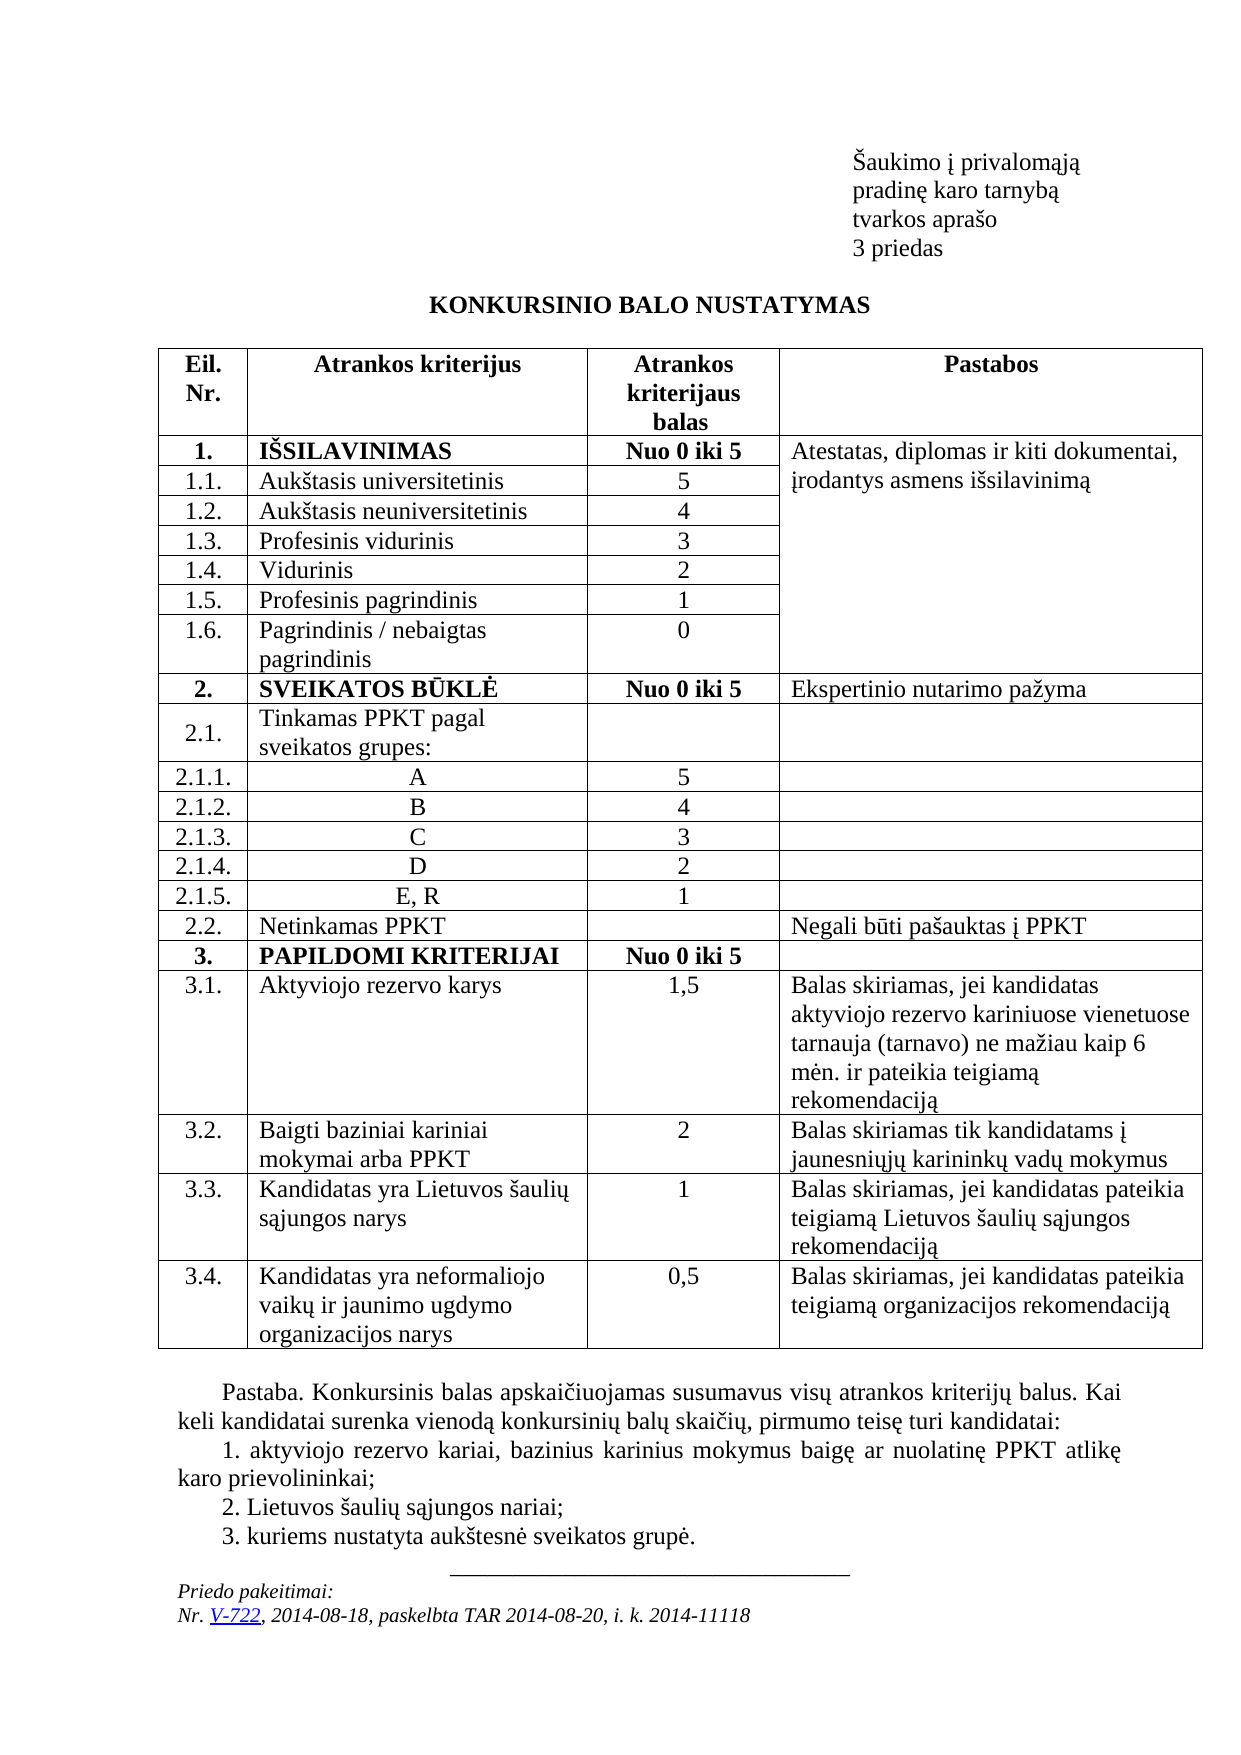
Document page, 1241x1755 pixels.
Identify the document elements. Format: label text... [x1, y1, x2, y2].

table_cell [780, 822, 1202, 850]
table_cell 5 [588, 466, 779, 495]
table_cell [588, 911, 779, 940]
table_cell 1 [588, 585, 779, 614]
table_header Pastabos [780, 349, 1202, 435]
table_cell Vidurinis [248, 556, 587, 584]
table_cell Aktyviojo rezervo karys [248, 971, 587, 1114]
table_cell Profesinis pagrindinis [248, 585, 587, 614]
table_cell Aukštasis neuniversitetinis [248, 496, 587, 525]
table_header Eil. Nr. [159, 349, 247, 435]
text ________________________________ [177, 1550, 1122, 1578]
table_cell SVEIKATOS BŪKLĖ [248, 674, 587, 702]
table_cell [780, 792, 1202, 821]
table_cell 3 [588, 822, 779, 850]
table_cell 1.5. [159, 585, 247, 614]
table_cell Balas skiriamas tik kandidatams į jaunesniųjų karininkų vadų mokymus [780, 1115, 1202, 1173]
table_cell Baigti baziniai kariniai mokymai arba PPKT [248, 1115, 587, 1173]
table_cell Kandidatas yra Lietuvos šaulių sąjungos narys [248, 1174, 587, 1260]
table_cell 2.1. [159, 704, 247, 761]
text 2. Lietuvos šaulių sąjungos nariai; [222, 1492, 1122, 1521]
text 1. aktyviojo rezervo kariai, bazinius karinius mokymus baigę ar nuolatinę PPKT atlikę karo prievolininkai; [177, 1435, 1122, 1492]
table_cell 1.1. [159, 466, 247, 495]
table_cell E, R [248, 881, 587, 910]
table_cell Aukštasis universitetinis [248, 466, 587, 495]
table_cell 3. [159, 941, 247, 969]
table_cell [588, 704, 779, 761]
text Priedo pakeitimai: [177, 1578, 1122, 1603]
table_cell Nuo 0 iki 5 [588, 941, 779, 969]
table_cell Nuo 0 iki 5 [588, 674, 779, 702]
table_cell 3.4. [159, 1261, 247, 1347]
table_cell 3.1. [159, 971, 247, 1114]
table_cell 4 [588, 792, 779, 821]
table_cell 1 [588, 881, 779, 910]
table_cell [780, 851, 1202, 880]
table_cell IŠSILAVINIMAS [248, 436, 587, 465]
table_cell 2.1.5. [159, 881, 247, 910]
table_cell [780, 941, 1202, 969]
table_cell Ekspertinio nutarimo pažyma [780, 674, 1202, 702]
text KONKURSINIO BALO NUSTATYMAS [177, 291, 1122, 319]
table_cell 2. [159, 674, 247, 702]
text Šaukimo į privalomąją pradinę karo tarnybą tvarkos aprašo [852, 147, 1122, 233]
table_header Atrankos kriterijus [248, 349, 587, 435]
table_cell 2.1.4. [159, 851, 247, 880]
table_cell 4 [588, 496, 779, 525]
table_cell 3 [588, 526, 779, 554]
table_cell 1.6. [159, 615, 247, 673]
table_cell Negali būti pašauktas į PPKT [780, 911, 1202, 940]
table_cell 2.1.3. [159, 822, 247, 850]
table_cell Nuo 0 iki 5 [588, 436, 779, 465]
table_cell 2 [588, 556, 779, 584]
table_cell Pagrindinis / nebaigtas pagrindinis [248, 615, 587, 673]
table_cell 2.1.1. [159, 762, 247, 791]
table_cell 0,5 [588, 1261, 779, 1347]
table_cell Netinkamas PPKT [248, 911, 587, 940]
table_cell Balas skiriamas, jei kandidatas pateikia teigiamą organizacijos rekomendaciją [780, 1261, 1202, 1347]
table_cell Tinkamas PPKT pagal sveikatos grupes: [248, 704, 587, 761]
table_cell B [248, 792, 587, 821]
table_cell Balas skiriamas, jei kandidatas pateikia teigiamą Lietuvos šaulių sąjungos rekomendaciją [780, 1174, 1202, 1260]
table_cell 2 [588, 851, 779, 880]
table_cell 2.1.2. [159, 792, 247, 821]
table_cell 2.2. [159, 911, 247, 940]
text Pastaba. Konkursinis balas apskaičiuojamas susumavus visų atrankos kriterijų balus. Kai keli kandidatai surenka vienodą konkursinių balų skaičių, pirmumo teisę turi kandidatai: [177, 1377, 1122, 1435]
table_cell 1.3. [159, 526, 247, 554]
text Nr. V-722, 2014-08-18, paskelbta TAR 2014-08-20, i. k. 2014-11118 [177, 1603, 1122, 1627]
table_cell 0 [588, 615, 779, 673]
table_cell 1 [588, 1174, 779, 1260]
text 3 priedas [852, 233, 1122, 262]
table_cell 1,5 [588, 971, 779, 1114]
table_cell [780, 762, 1202, 791]
table_cell Profesinis vidurinis [248, 526, 587, 554]
table_cell A [248, 762, 587, 791]
table_cell 1.2. [159, 496, 247, 525]
table_cell D [248, 851, 587, 880]
table_cell [780, 881, 1202, 910]
table_cell 5 [588, 762, 779, 791]
table_cell C [248, 822, 587, 850]
table_cell [780, 704, 1202, 761]
table_cell Atestatas, diplomas ir kiti dokumentai, įrodantys asmens išsilavinimą [780, 436, 1202, 673]
table_cell 2 [588, 1115, 779, 1173]
text 3. kuriems nustatyta aukštesnė sveikatos grupė. [177, 1521, 1122, 1550]
table_cell 3.3. [159, 1174, 247, 1260]
table_cell 1. [159, 436, 247, 465]
table_cell 3.2. [159, 1115, 247, 1173]
table_header Atrankos kriterijaus balas [588, 349, 779, 435]
table_cell 1.4. [159, 556, 247, 584]
table_cell Kandidatas yra neformaliojo vaikų ir jaunimo ugdymo organizacijos narys [248, 1261, 587, 1347]
table_cell Balas skiriamas, jei kandidatas aktyviojo rezervo kariniuose vienetuose tarnauja (tarnavo) ne mažiau kaip 6 mėn. ir pateikia teigiamą rekomendaciją [780, 971, 1202, 1114]
table_cell PAPILDOMI KRITERIJAI [248, 941, 587, 969]
